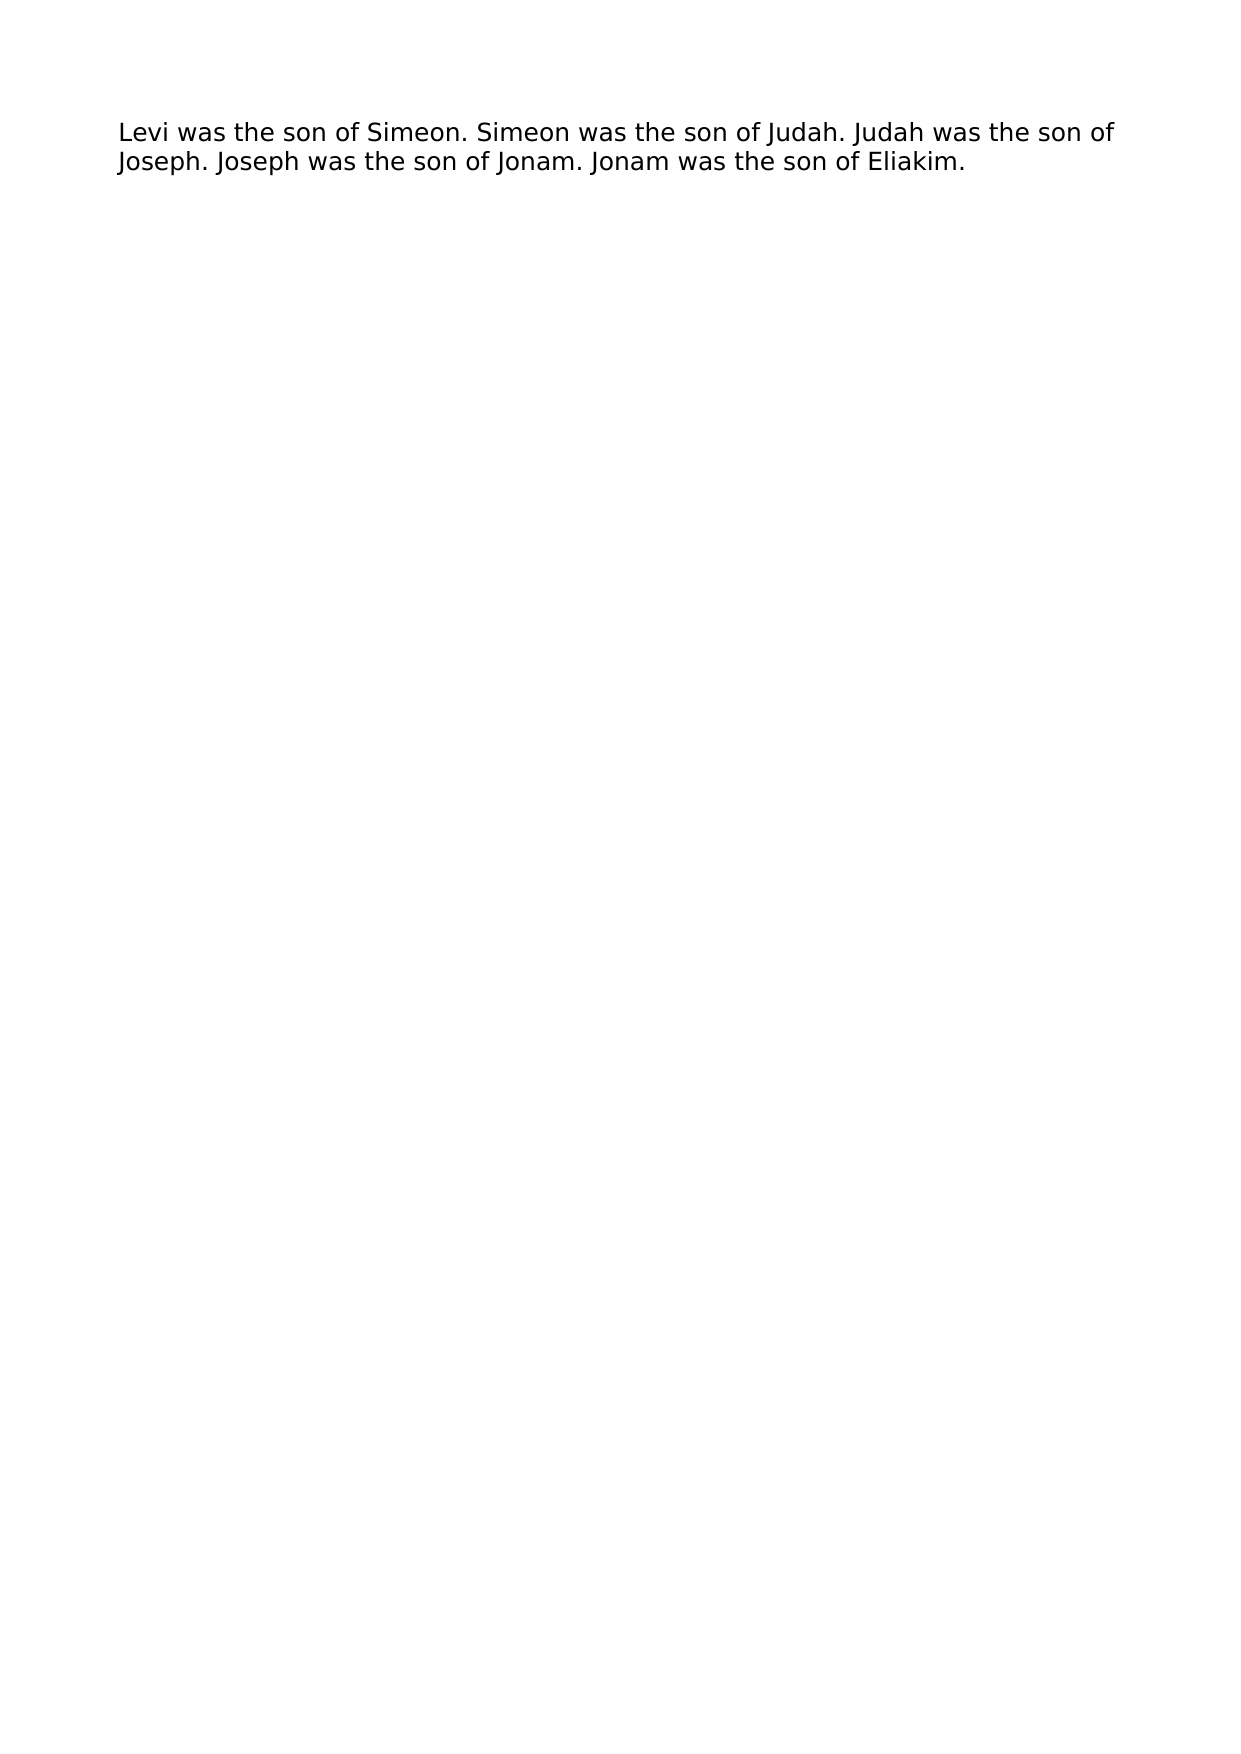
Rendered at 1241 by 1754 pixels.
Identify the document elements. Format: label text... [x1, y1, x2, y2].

text Levi was the son of Simeon. Simeon was the son of Judah. Judah was the son of Joseph. Joseph was the son of Jonam. Jonam was the son of Eliakim. [118, 118, 1122, 176]
